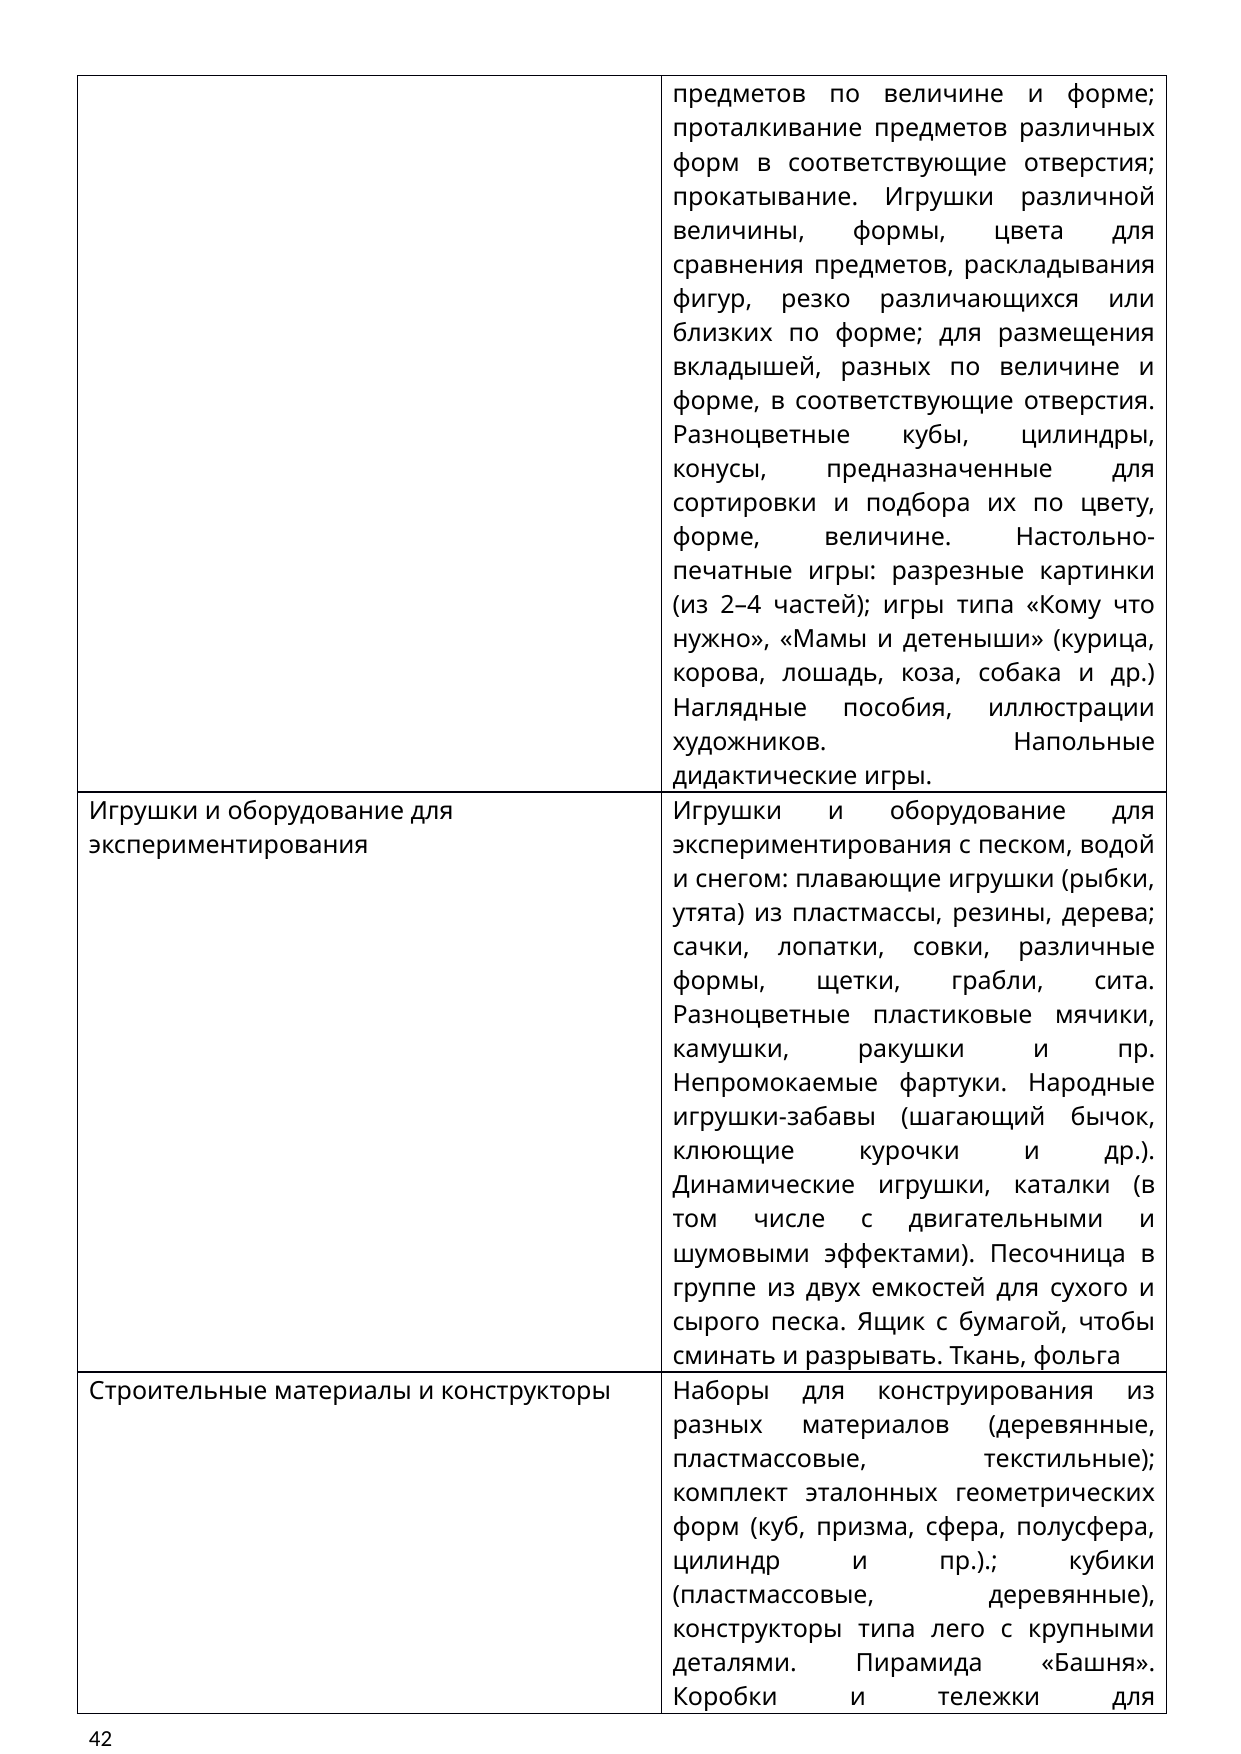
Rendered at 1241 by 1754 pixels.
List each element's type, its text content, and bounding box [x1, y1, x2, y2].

table_cell Игрушки и оборудование для экспериментирования [78, 793, 661, 1371]
table_cell Наборы для конструирования из разных материалов (деревянные, пластмассовые, текстильные); комплект эталонных геометрических форм (куб, призма, сфера, полусфера, цилиндр и пр.).; кубики (пластмассовые, деревянные), конструкторы типа лего с крупными деталями. Пирамида «Башня». Коробки и тележки для [662, 1373, 1166, 1713]
table_cell предметов по величине и форме; проталкивание предметов различных форм в соответствующие отверстия; прокатывание. Игрушки различной величины, формы, цвета для сравнения предметов, раскладывания фигур, резко различающихся или близких по форме; для размещения вкладышей, разных по величине и форме, в соответствующие отверстия. Разноцветные кубы, цилиндры, конусы, предназначенные для сортировки и подбора их по цвету, форме, величине. Настольно-печатные игры: разрезные картинки (из 2–4 частей); игры типа «Кому что нужно», «Мамы и детеныши» (курица, корова, лошадь, коза, собака и др.) Наглядные пособия, иллюстрации художников. Напольные дидактические игры. [662, 76, 1166, 791]
table_cell Строительные материалы и конструкторы [78, 1373, 661, 1713]
table_cell [78, 76, 661, 791]
table_cell Игрушки и оборудование для экспериментирования с песком, водой и снегом: плавающие игрушки (рыбки, утята) из пластмассы, резины, дерева; сачки, лопатки, совки, различные формы, щетки, грабли, сита. Разноцветные пластиковые мячики, камушки, ракушки и пр. Непромокаемые фартуки. Народные игрушки-забавы (шагающий бычок, клюющие курочки и др.). Динамические игрушки, каталки (в том числе с двигательными и шумовыми эффектами). Песочница в группе из двух емкостей для сухого и сырого песка. Ящик с бумагой, чтобы сминать и разрывать. Ткань, фольга [662, 793, 1166, 1371]
